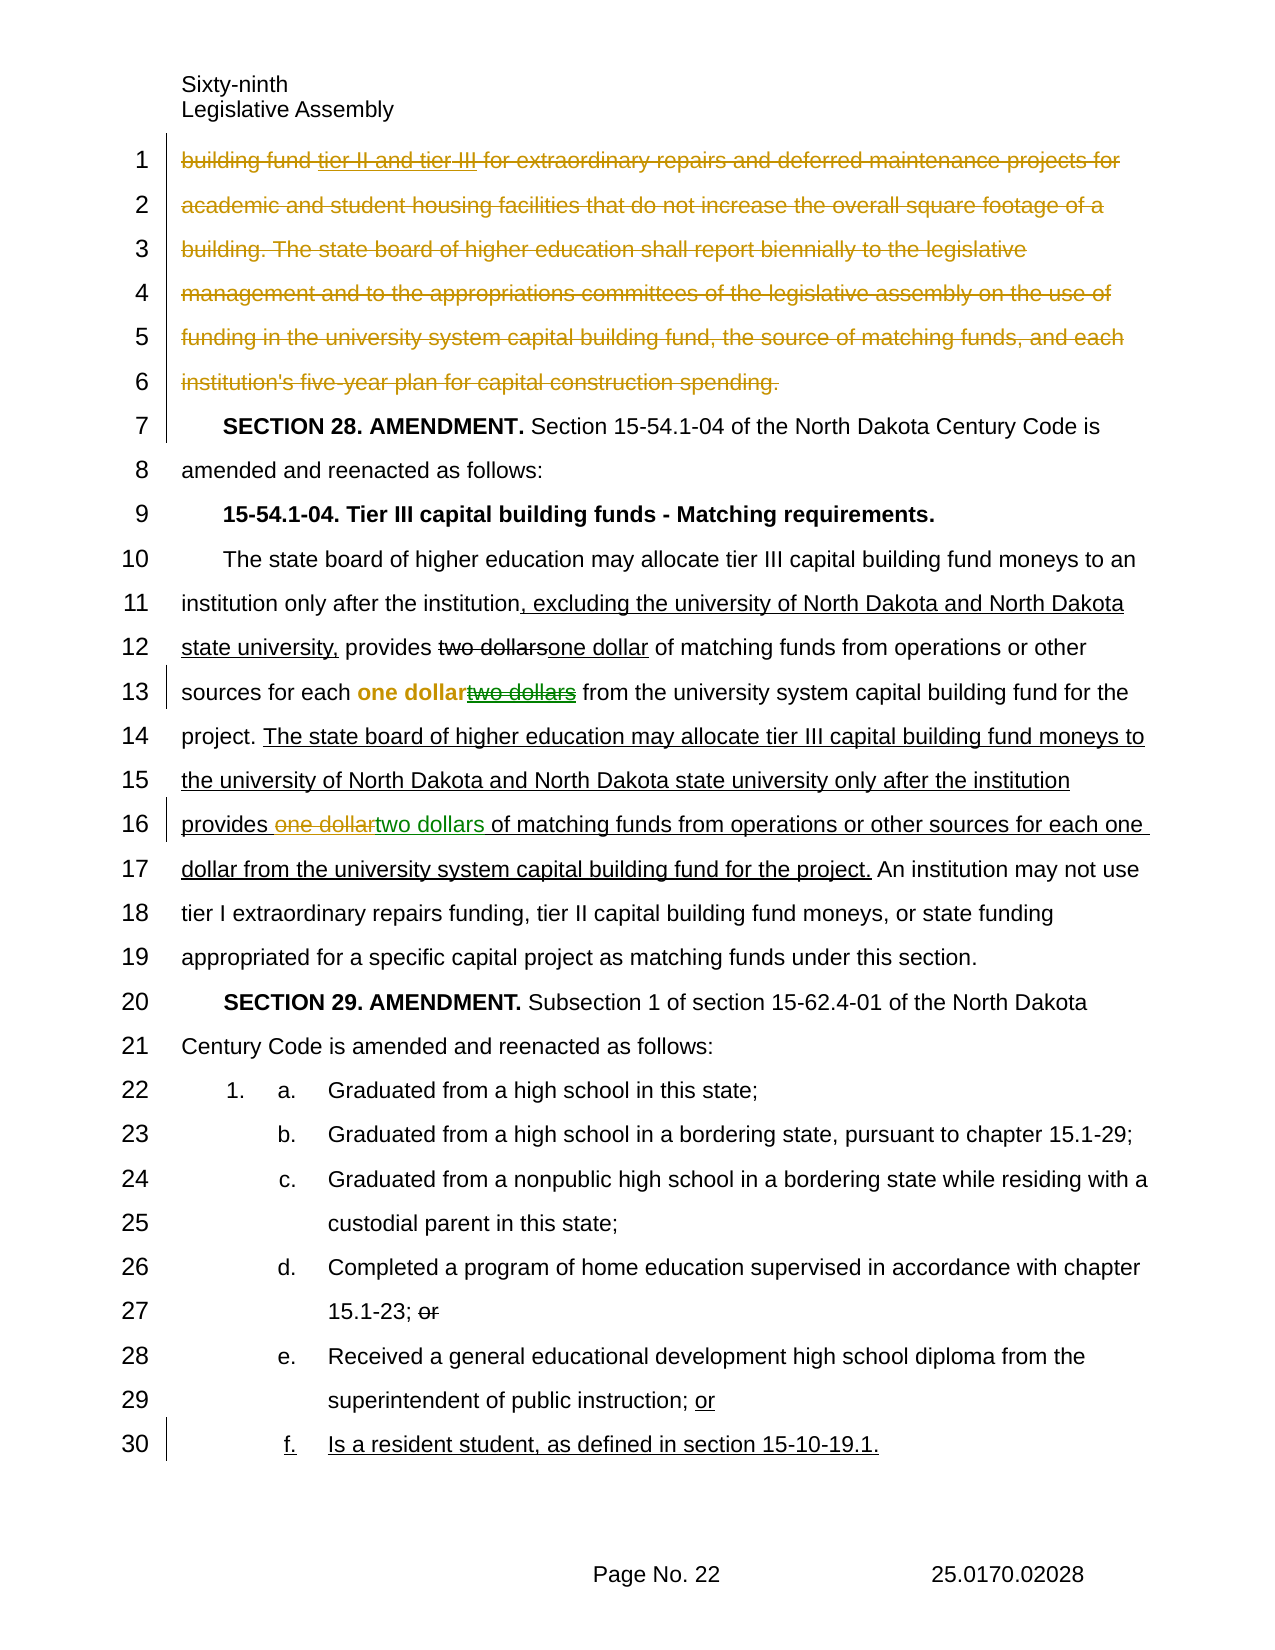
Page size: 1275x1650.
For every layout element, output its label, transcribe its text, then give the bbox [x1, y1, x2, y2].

text SECTION 28. AMENDMENT. Section 15‑54.1‑04 of the North Dakota Century Code is amended and reenacted as follows: [181, 399, 1154, 487]
text d. Completed a program of home education supervised in accordance with chapter 15.1‑23; or [181, 1240, 1154, 1329]
subtitle 15‑54.1‑04. Tier III capital building funds - Matching requirements. [181, 487, 1154, 532]
text c. Graduated from a nonpublic high school in a bordering state while residing with a custodial parent in this state; [181, 1152, 1154, 1240]
text SECTION 29. AMENDMENT. Subsection 1 of section 15‑62.4‑01 of the North Dakota Century Code is amended and reenacted as follows: [181, 974, 1154, 1063]
text e. Received a general educational development high school diploma from the superintendent of public instruction; or [181, 1329, 1154, 1417]
text The state board of higher education may allocate tier III capital building fund moneys to an institution only after the institution, excluding the university of North Dakota and North Dakota state university, provides two dollarsone dollar of matching funds from operations or other sources for each one dollar from the university system capital building fund for the project. The state board of higher education may allocate tier III capital building fund moneys to the university of North Dakota and North Dakota state university only after the institution provides two dollars of matching funds from operations or other sources for each one dollar from the university system capital building fund for the project. An institution may not use tier I extraordinary repairs funding, tier II capital building fund moneys, or state funding appropriated for a specific capital project as matching funds under this section. [181, 532, 1154, 974]
text b. Graduated from a high school in a bordering state, pursuant to chapter 15.1‑29; [181, 1107, 1154, 1152]
text 1. a. Graduated from a high school in this state; [181, 1063, 1154, 1107]
text f. Is a resident student, as defined in section 15‑10‑19.1. [181, 1417, 1154, 1461]
